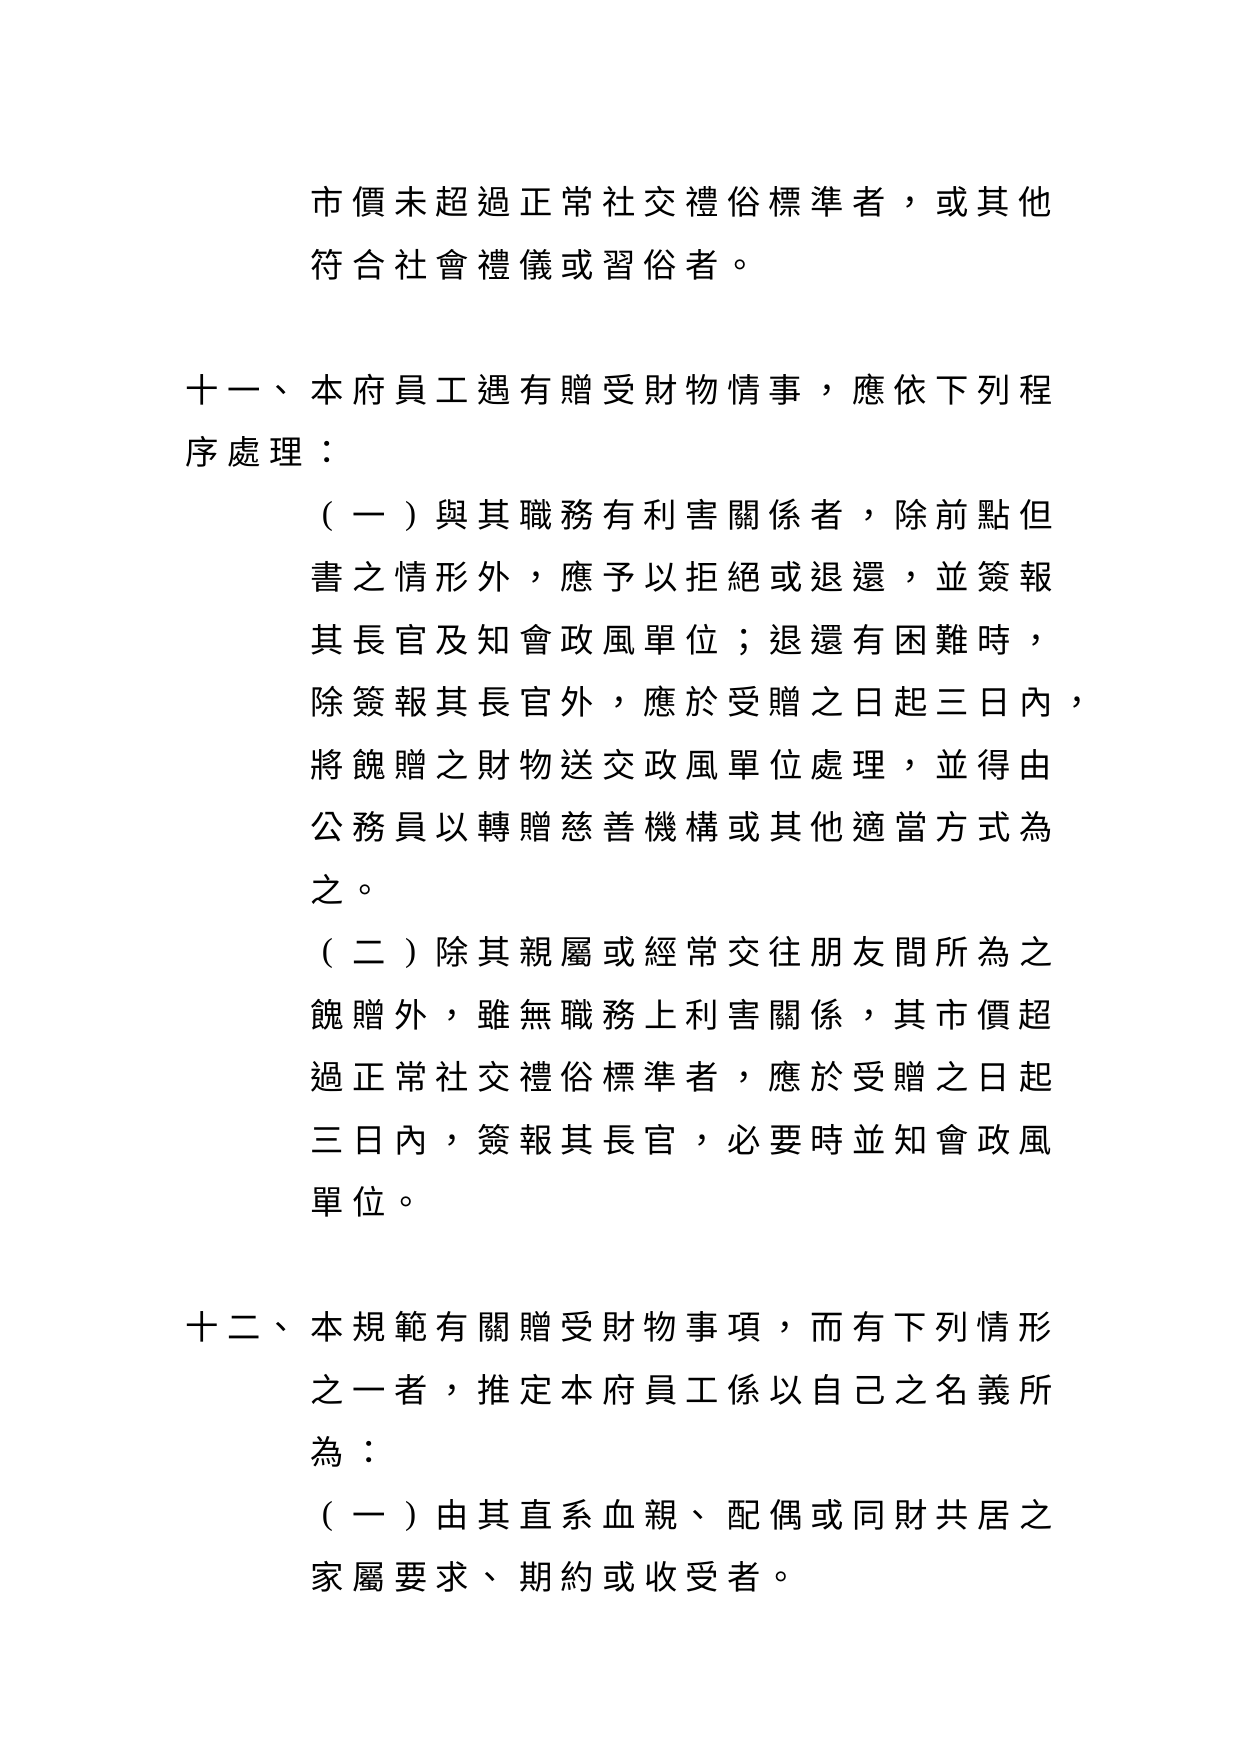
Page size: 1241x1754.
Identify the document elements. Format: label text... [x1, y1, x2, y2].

text 市價未超過正常社交禮俗標準者，或其他符合社會禮儀或習俗者。 [212, 158, 1056, 283]
text 十二、本規範有關贈受財物事項，而有下列情形之一者，推定本府員工係以自己之名義所為： [181, 1283, 1056, 1471]
text (一)由其直系血親、配偶或同財共居之家屬要求、期約或收受者。 [273, 1471, 1056, 1596]
text (一)與其職務有利害關係者，除前點但書之情形外，應予以拒絕或退還，並簽報其長官及知會政風單位；退還有困難時，除簽報其長官外，應於受贈之日起三日內，將餽贈之財物送交政風單位處理，並得由公務員以轉贈慈善機構或其他適當方式為之。 [273, 471, 1056, 908]
text (二)除其親屬或經常交往朋友間所為之餽贈外，雖無職務上利害關係，其市價超過正常社交禮俗標準者，應於受贈之日起三日內，簽報其長官，必要時並知會政風單位。 [273, 908, 1056, 1221]
text 十一、本府員工遇有贈受財物情事，應依下列程序處理： [181, 346, 1056, 471]
